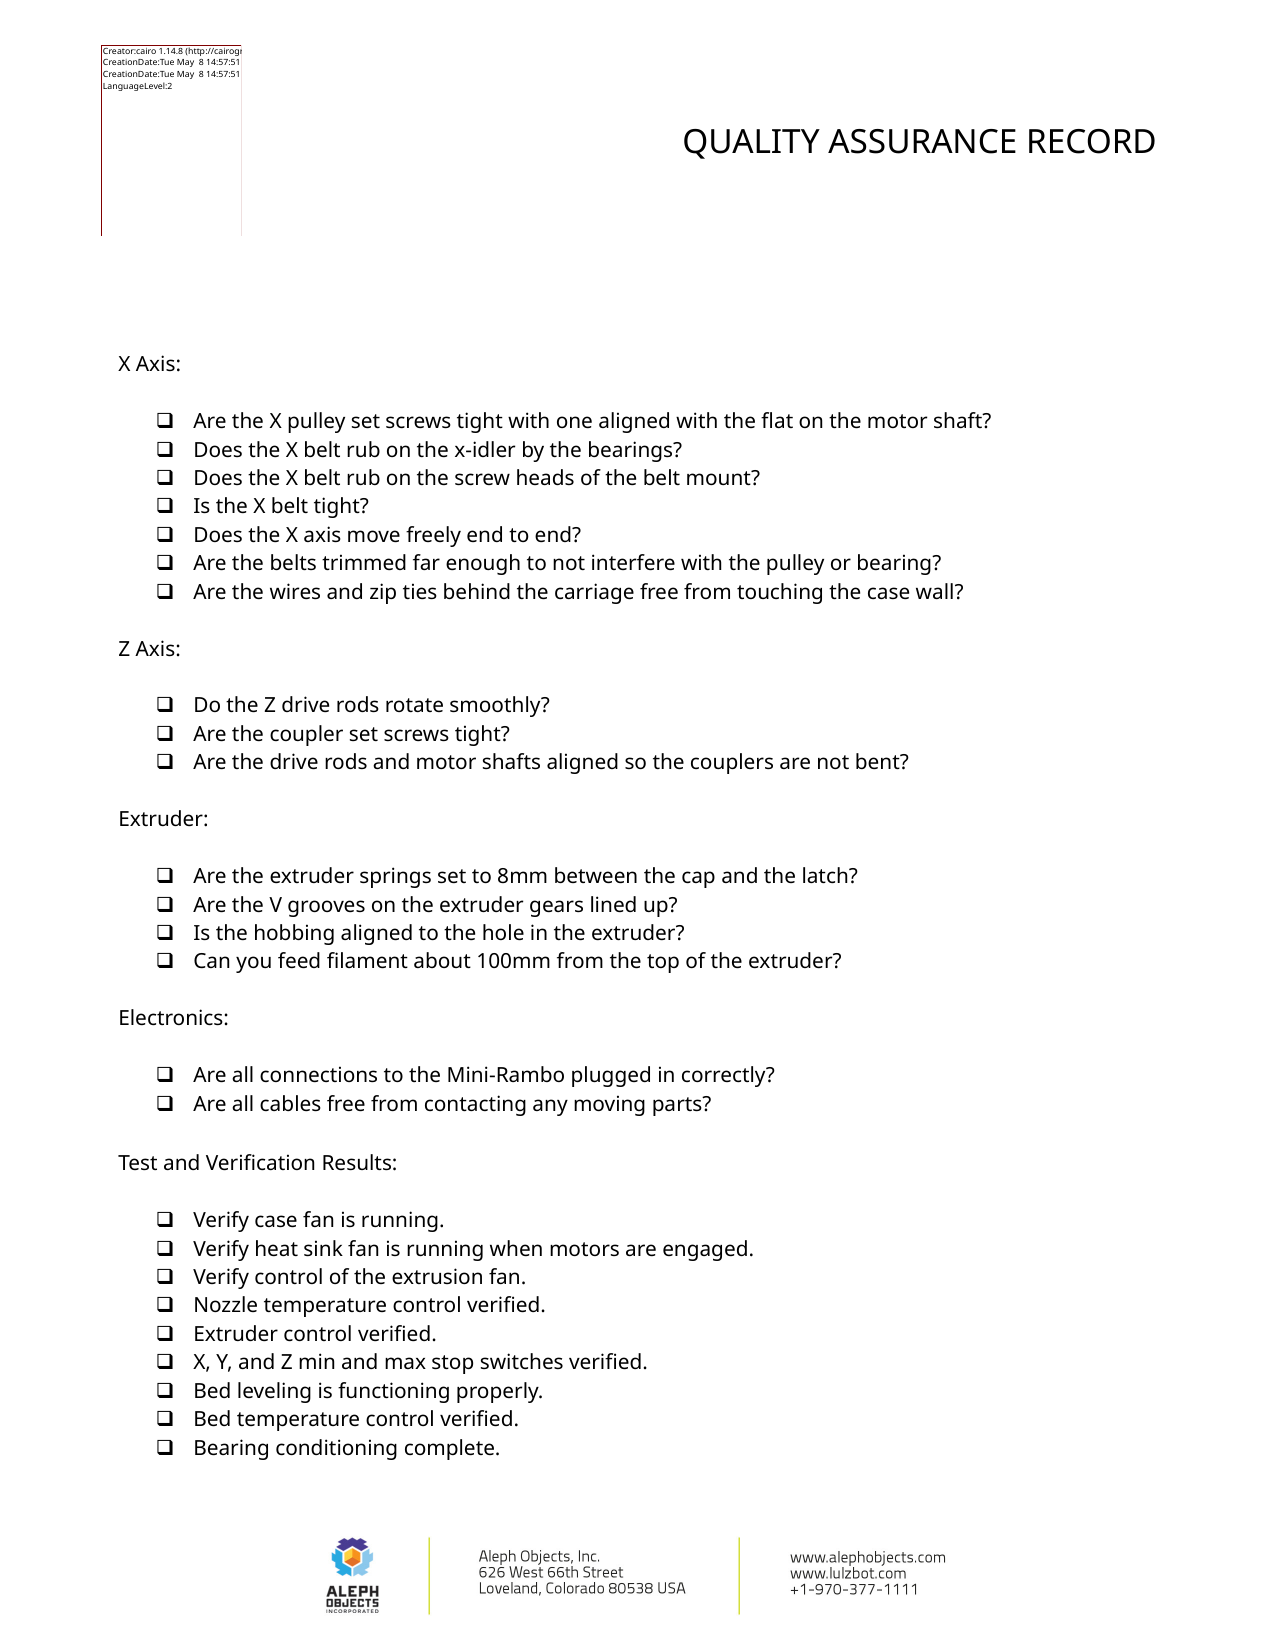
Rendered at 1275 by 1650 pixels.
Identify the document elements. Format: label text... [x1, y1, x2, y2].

list Bed temperature control verified. [156, 1404, 1157, 1433]
list Does the X belt rub on the x-idler by the bearings? [156, 435, 1157, 463]
list Verify heat sink fan is running when motors are engaged. [156, 1234, 1157, 1262]
list Are all connections to the Mini-Rambo plugged in correctly? [156, 1060, 1157, 1089]
text Electronics: [118, 1003, 1157, 1032]
list Does the X belt rub on the screw heads of the belt mount? [156, 463, 1157, 492]
list Do the Z drive rods rotate smoothly? [156, 691, 1157, 719]
list Are the extruder springs set to 8mm between the cap and the latch? [156, 861, 1157, 890]
list Bearing conditioning complete. [156, 1433, 1176, 1461]
list Are all cables free from contacting any moving parts? [156, 1089, 1157, 1117]
text Test and Verification Results: [118, 1148, 1176, 1177]
text Extruder: [118, 804, 1157, 833]
text Z Axis: [118, 634, 1157, 662]
list Are the V grooves on the extruder gears lined up? [156, 890, 1157, 918]
list Verify case fan is running. [156, 1205, 1157, 1234]
picture [0, 1500, 1275, 1650]
list Are the belts trimmed far enough to not interfere with the pulley or bearing? [156, 548, 1157, 577]
list Are the drive rods and motor shafts aligned so the couplers are not bent? [156, 747, 1157, 776]
list Is the X belt tight? [156, 492, 1157, 520]
list Nozzle temperature control verified. [156, 1291, 1157, 1319]
list Are the X pulley set screws tight with one aligned with the flat on the motor shaft? [156, 406, 1157, 435]
list Bed leveling is functioning properly. [156, 1376, 1176, 1404]
list Can you feed filament about 100mm from the top of the extruder? [156, 947, 1157, 975]
list Extruder control verified. [156, 1319, 1157, 1347]
list X, Y, and Z min and max stop switches verified. [156, 1347, 1157, 1376]
list Does the X axis move freely end to end? [156, 520, 1157, 548]
list Verify control of the extrusion fan. [156, 1262, 1157, 1291]
list Is the hobbing aligned to the hole in the extruder? [156, 918, 1157, 947]
list Are the wires and zip ties behind the carriage free from touching the case wall? [156, 577, 1157, 605]
list Are the coupler set screws tight? [156, 719, 1157, 747]
text X Axis: [118, 349, 1157, 378]
